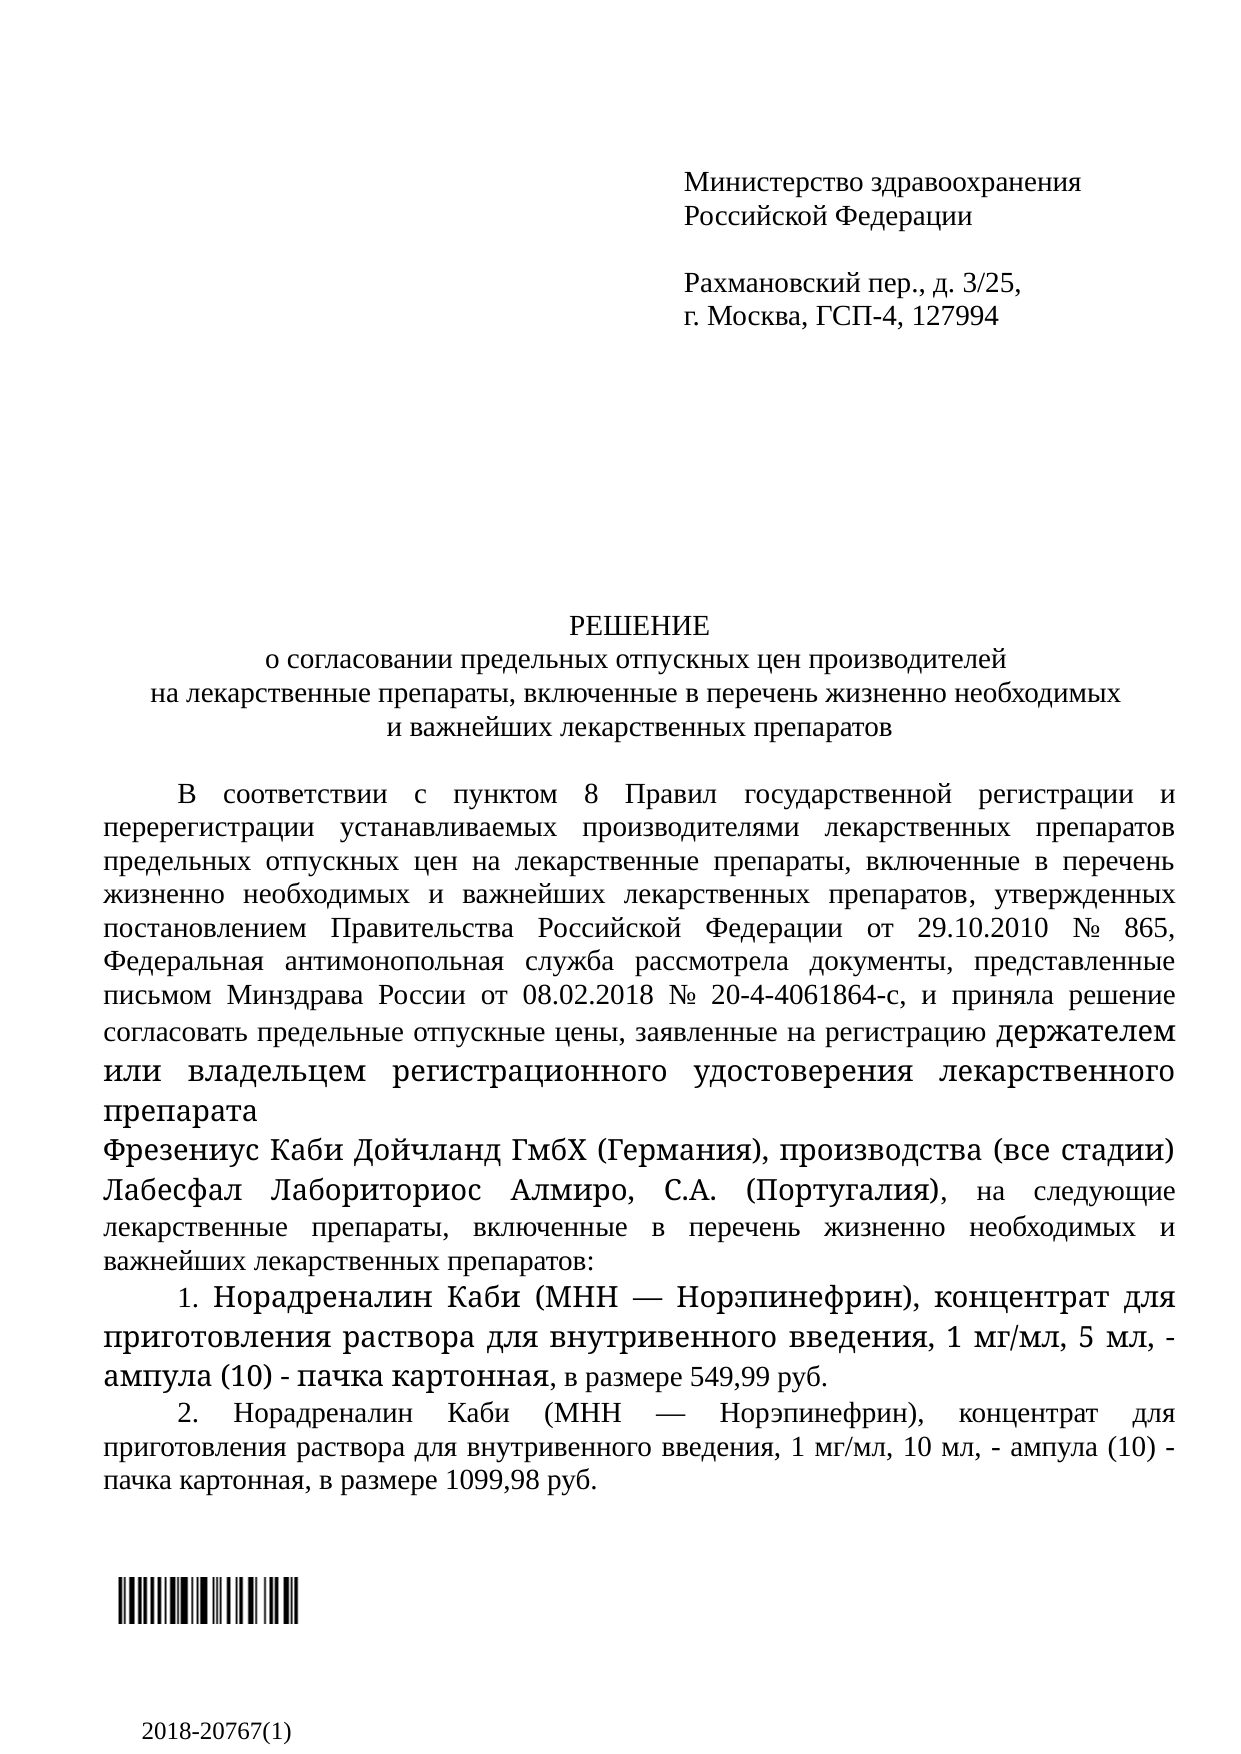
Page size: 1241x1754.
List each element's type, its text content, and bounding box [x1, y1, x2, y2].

text Российской Федерации [684, 198, 1176, 231]
text Рахмановский пер., д. 3/25, [684, 265, 1176, 298]
text Министерство здравоохранения [684, 164, 1176, 198]
text о согласовании предельных отпускных цен производителей [103, 642, 1176, 675]
text на лекарственные препараты, включенные в перечень жизненно необходимых [103, 675, 1176, 709]
text 1. Норадреналин Каби (МНН — Норэпинефрин), концентрат для приготовления раствора для внутривенного введения, 1 мг/мл, 5 мл, - ампула (10) - пачка картонная, в размере 549,99 руб. [103, 1276, 1176, 1395]
text и важнейших лекарственных препаратов [103, 709, 1176, 742]
picture [103, 1577, 316, 1624]
text РЕШЕНИЕ [103, 608, 1176, 642]
text В соответствии с пунктом 8 Правил государственной регистрации и перерегистрации устанавливаемых производителями лекарственных препаратов предельных отпускных цен на лекарственные препараты, включенные в перечень жизненно необходимых и важнейших лекарственных препаратов, утвержденных постановлением Правительства Российской Федерации от 29.10.2010 № 865, Федеральная антимонопольная служба рассмотрела документы, представленные письмом Минздрава России от 08.02.2018 № 20-4-4061864-с, и приняла решение согласовать предельные отпускные цены, заявленные на регистрацию держателем или владельцем регистрационного удостоверения лекарственного препарата Фрезениус Каби Дойчланд ГмбХ (Германия), производства (все стадии) Лабесфал Лабориториос Алмиро, С.А. (Португалия), на следующие лекарственные препараты, включенные в перечень жизненно необходимых и важнейших лекарственных препаратов: [103, 776, 1176, 1276]
text г. Москва, ГСП-4, 127994 [684, 298, 1176, 332]
text 2. Норадреналин Каби (МНН — Норэпинефрин), концентрат для приготовления раствора для внутривенного введения, 1 мг/мл, 10 мл, - ампула (10) - пачка картонная, в размере 1099,98 руб. [103, 1395, 1176, 1496]
